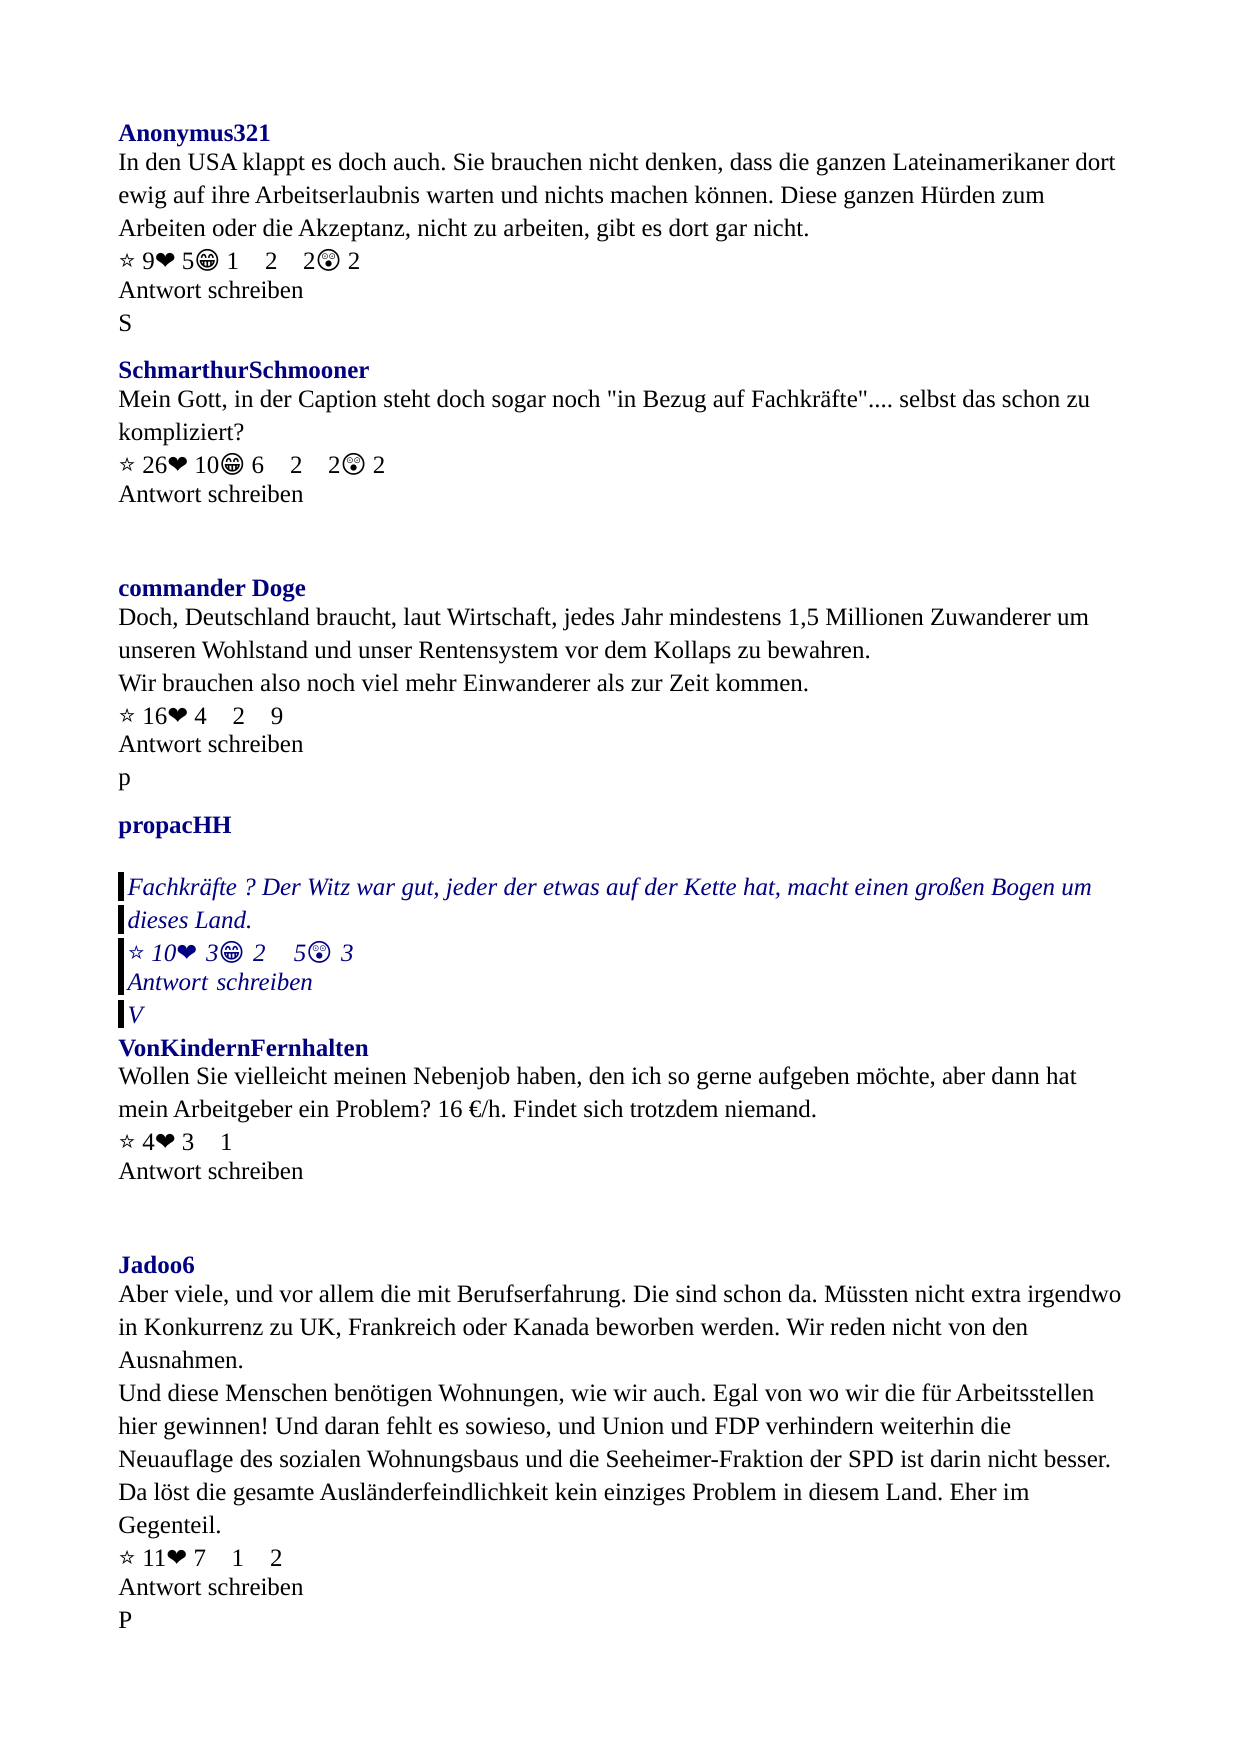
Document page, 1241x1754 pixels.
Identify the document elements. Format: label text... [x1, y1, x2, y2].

text ⭐️ 11❤️ 7🙁 1🤨 2 [118, 1543, 1122, 1572]
text S [118, 308, 1122, 336]
text Mein Gott, in der Caption steht doch sogar noch "in Bezug auf Fachkräfte".... selbst das schon zu kompliziert? [118, 384, 1122, 446]
text Wir brauchen also noch viel mehr Einwanderer als zur Zeit kommen. [118, 668, 1122, 696]
text ⭐️ 4❤️ 3🤨 1 [118, 1127, 1122, 1156]
text Antwort schreiben [118, 1572, 1122, 1601]
subtitle commander Doge [118, 573, 1122, 602]
text ⭐️ 10❤️ 3😁 2🤨 5😲 3 [124, 938, 1122, 967]
text V [124, 1000, 1122, 1028]
text In den USA klappt es doch auch. Sie brauchen nicht denken, dass die ganzen Lateinamerikaner dort ewig auf ihre Arbeitserlaubnis warten und nichts machen können. Diese ganzen Hürden zum Arbeiten oder die Akzeptanz, nicht zu arbeiten, gibt es dort gar nicht. [118, 147, 1122, 242]
text Wollen Sie vielleicht meinen Nebenjob haben, den ich so gerne aufgeben möchte, aber dann hat mein Arbeitgeber ein Problem? 16 €/h. Findet sich trotzdem niemand. [118, 1061, 1122, 1123]
subtitle SchmarthurSchmooner [118, 355, 1122, 384]
text ⭐️ 9❤️ 5😁 1🙁 2🤨 2😲 2 [118, 246, 1122, 275]
text Doch, Deutschland braucht, laut Wirtschaft, jedes Jahr mindestens 1,5 Millionen Zuwanderer um unseren Wohlstand und unser Rentensystem vor dem Kollaps zu bewahren. [118, 602, 1122, 663]
text Antwort schreiben [118, 479, 1122, 508]
text Antwort schreiben [124, 967, 1122, 995]
text Und diese Menschen benötigen Wohnungen, wie wir auch. Egal von wo wir die für Arbeitsstellen hier gewinnen! Und daran fehlt es sowieso, und Union und FDP verhindern weiterhin die Neuauflage des sozialen Wohnungsbaus und die Seeheimer-Fraktion der SPD ist darin nicht besser. [118, 1378, 1122, 1473]
text Antwort schreiben [118, 729, 1122, 758]
text p [118, 762, 1122, 791]
text Antwort schreiben [118, 1156, 1122, 1185]
text ⭐️ 26❤️ 10😁 6🙁 2🤨 2😲 2 [118, 450, 1122, 479]
text P [118, 1605, 1122, 1634]
text Antwort schreiben [118, 275, 1122, 303]
subtitle Jadoo6 [118, 1250, 1122, 1279]
text ⭐️ 16❤️ 4🙁 2🤨 9 [118, 701, 1122, 729]
text Aber viele, und vor allem die mit Berufserfahrung. Die sind schon da. Müssten nicht extra irgendwo in Konkurrenz zu UK, Frankreich oder Kanada beworben werden. Wir reden nicht von den Ausnahmen. [118, 1279, 1122, 1374]
text Fachkräfte ? Der Witz war gut, jeder der etwas auf der Kette hat, macht einen großen Bogen um dieses Land. [118, 872, 1122, 934]
subtitle Anonymus321 [118, 118, 1122, 147]
subtitle VonKindernFernhalten [118, 1033, 1122, 1061]
subtitle propacHH [118, 810, 1122, 839]
text Da löst die gesamte Ausländerfeindlichkeit kein einziges Problem in diesem Land. Eher im Gegenteil. [118, 1477, 1122, 1539]
